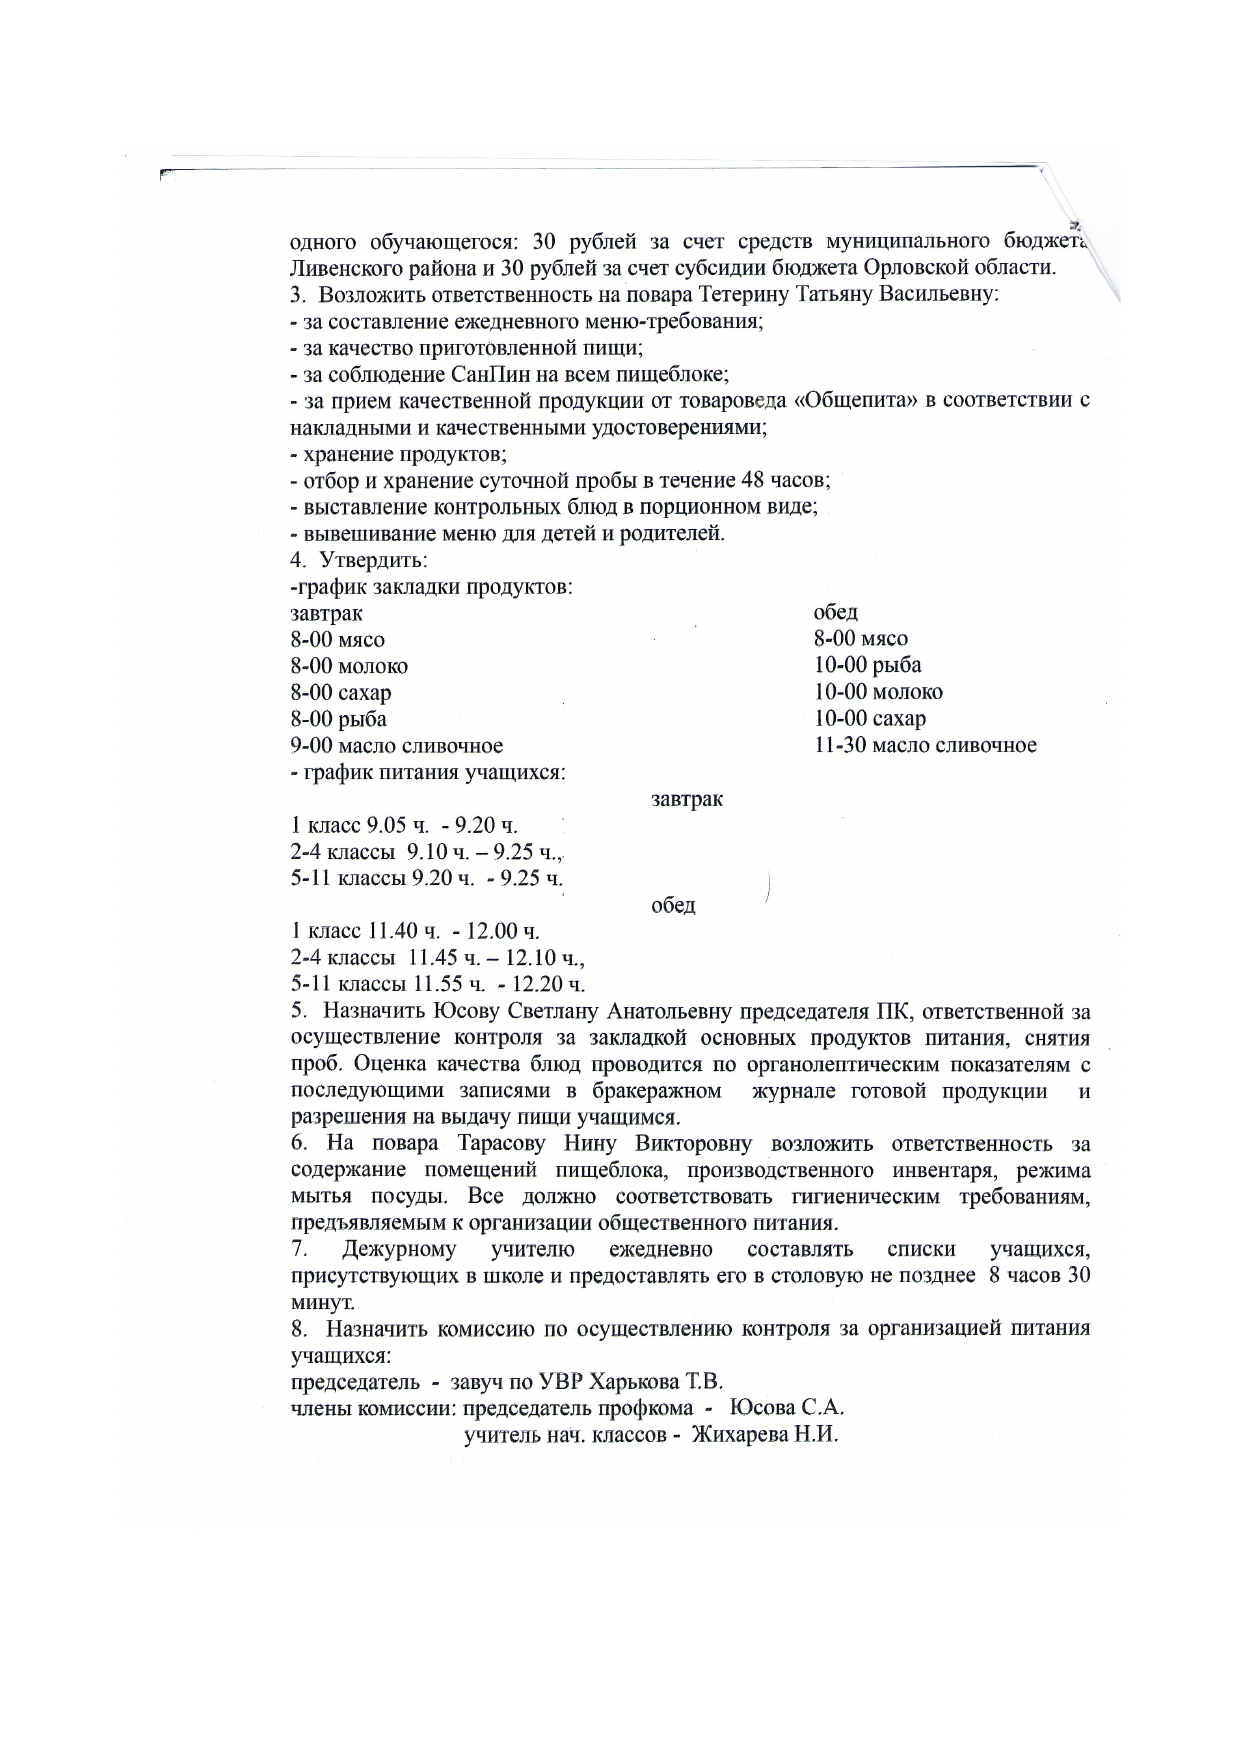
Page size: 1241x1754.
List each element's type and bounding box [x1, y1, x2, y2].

picture [118, 146, 1123, 1529]
